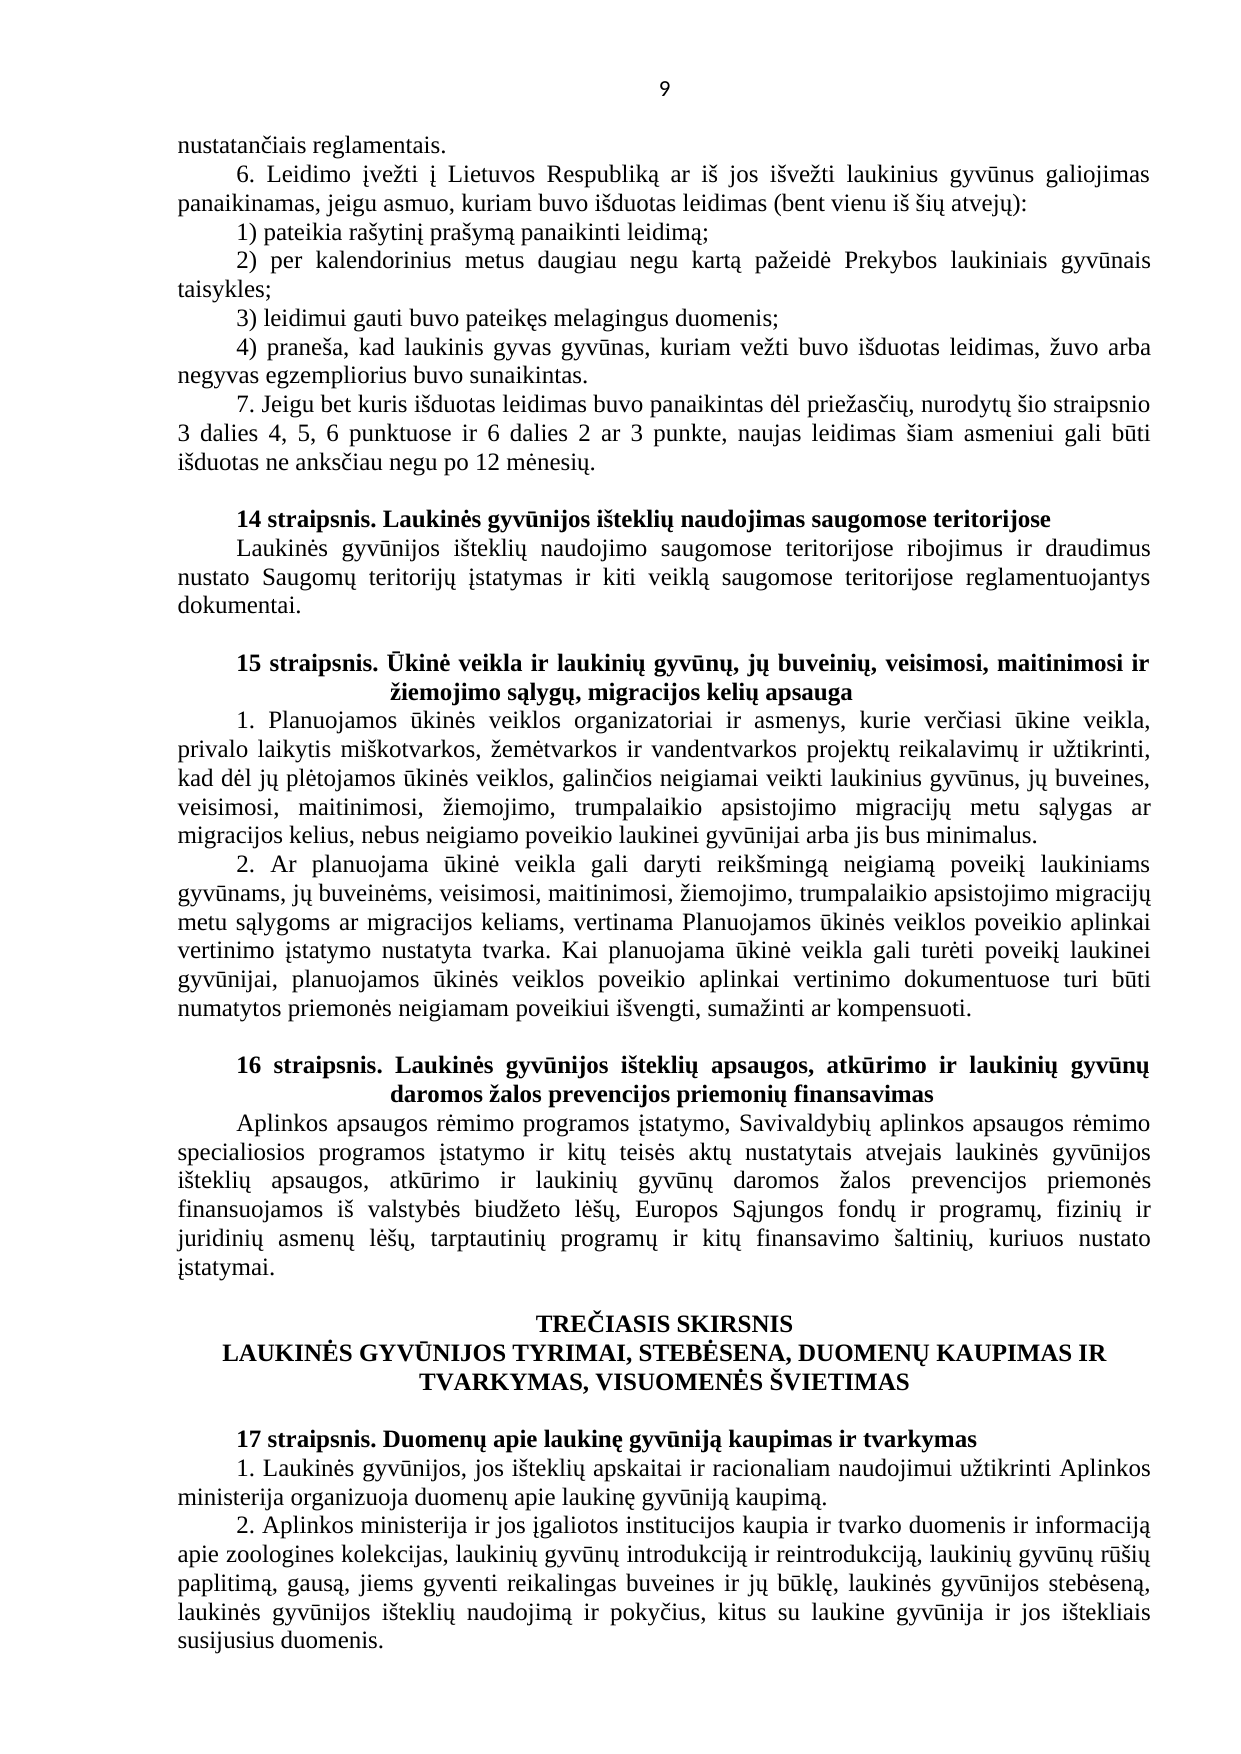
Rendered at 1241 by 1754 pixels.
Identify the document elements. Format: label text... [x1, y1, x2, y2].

text 4) praneša, kad laukinis gyvas gyvūnas, kuriam vežti buvo išduotas leidimas, žuvo arba negyvas egzempliorius buvo sunaikintas. [177, 332, 1152, 389]
text 14 straipsnis. Laukinės gyvūnijos išteklių naudojimas saugomose teritorijose [177, 504, 1152, 533]
text 2) per kalendorinius metus daugiau negu kartą pažeidė Prekybos laukiniais gyvūnais taisykles; [177, 246, 1152, 303]
text 1. Laukinės gyvūnijos, jos išteklių apskaitai ir racionaliam naudojimui užtikrinti Aplinkos ministerija organizuoja duomenų apie laukinę gyvūniją kaupimą. [177, 1453, 1152, 1511]
text 16 straipsnis. Laukinės gyvūnijos išteklių apsaugos, atkūrimo ir laukinių gyvūnų daromos žalos prevencijos priemonių finansavimas [236, 1051, 1152, 1108]
text TREČIASIS SKIRSNIS [177, 1309, 1152, 1338]
text 2. Aplinkos ministerija ir jos įgaliotos institucijos kaupia ir tvarko duomenis ir informaciją apie zoologines kolekcijas, laukinių gyvūnų introdukciją ir reintrodukciją, laukinių gyvūnų rūšių paplitimą, gausą, jiems gyventi reikalingas buveines ir jų būklę, laukinės gyvūnijos stebėseną, laukinės gyvūnijos išteklių naudojimą ir pokyčius, kitus su laukine gyvūnija ir jos ištekliais susijusius duomenis. [177, 1511, 1152, 1654]
text nustatančiais reglamentais. [177, 131, 1152, 159]
text 15 straipsnis. Ūkinė veikla ir laukinių gyvūnų, jų buveinių, veisimosi, maitinimosi ir žiemojimo sąlygų, migracijos kelių apsauga [236, 648, 1152, 706]
text 6. Leidimo įvežti į Lietuvos Respubliką ar iš jos išvežti laukinius gyvūnus galiojimas panaikinamas, jeigu asmuo, kuriam buvo išduotas leidimas (bent vienu iš šių atvejų): [177, 159, 1152, 217]
text 1) pateikia rašytinį prašymą panaikinti leidimą; [177, 217, 1152, 246]
text 2. Ar planuojama ūkinė veikla gali daryti reikšmingą neigiamą poveikį laukiniams gyvūnams, jų buveinėms, veisimosi, maitinimosi, žiemojimo, trumpalaikio apsistojimo migracijų metu sąlygoms ar migracijos keliams, vertinama Planuojamos ūkinės veiklos poveikio aplinkai vertinimo įstatymo nustatyta tvarka. Kai planuojama ūkinė veikla gali turėti poveikį laukinei gyvūnijai, planuojamos ūkinės veiklos poveikio aplinkai vertinimo dokumentuose turi būti numatytos priemonės neigiamam poveikiui išvengti, sumažinti ar kompensuoti. [177, 849, 1152, 1022]
text 1. Planuojamos ūkinės veiklos organizatoriai ir asmenys, kurie verčiasi ūkine veikla, privalo laikytis miškotvarkos, žemėtvarkos ir vandentvarkos projektų reikalavimų ir užtikrinti, kad dėl jų plėtojamos ūkinės veiklos, galinčios neigiamai veikti laukinius gyvūnus, jų buveines, veisimosi, maitinimosi, žiemojimo, trumpalaikio apsistojimo migracijų metu sąlygas ar migracijos kelius, nebus neigiamo poveikio laukinei gyvūnijai arba jis bus minimalus. [177, 706, 1152, 849]
text Aplinkos apsaugos rėmimo programos įstatymo, Savivaldybių aplinkos apsaugos rėmimo specialiosios programos įstatymo ir kitų teisės aktų nustatytais atvejais laukinės gyvūnijos išteklių apsaugos, atkūrimo ir laukinių gyvūnų daromos žalos prevencijos priemonės finansuojamos iš valstybės biudžeto lėšų, Europos Sąjungos fondų ir programų, fizinių ir juridinių asmenų lėšų, tarptautinių programų ir kitų finansavimo šaltinių, kuriuos nustato įstatymai. [177, 1108, 1152, 1281]
text LAUKINĖS GYVŪNIJOS TYRIMAI, STEBĖSENA, DUOMENŲ KAUPIMAS IR TVARKYMAS, VISUOMENĖS ŠVIETIMAS [177, 1338, 1152, 1396]
text 17 straipsnis. Duomenų apie laukinę gyvūniją kaupimas ir tvarkymas [177, 1424, 1152, 1453]
text 3) leidimui gauti buvo pateikęs melagingus duomenis; [177, 303, 1152, 332]
text Laukinės gyvūnijos išteklių naudojimo saugomose teritorijose ribojimus ir draudimus nustato Saugomų teritorijų įstatymas ir kiti veiklą saugomose teritorijose reglamentuojantys dokumentai. [177, 533, 1152, 619]
text 7. Jeigu bet kuris išduotas leidimas buvo panaikintas dėl priežasčių, nurodytų šio straipsnio 3 dalies 4, 5, 6 punktuose ir 6 dalies 2 ar 3 punkte, naujas leidimas šiam asmeniui gali būti išduotas ne anksčiau negu po 12 mėnesių. [177, 389, 1152, 476]
